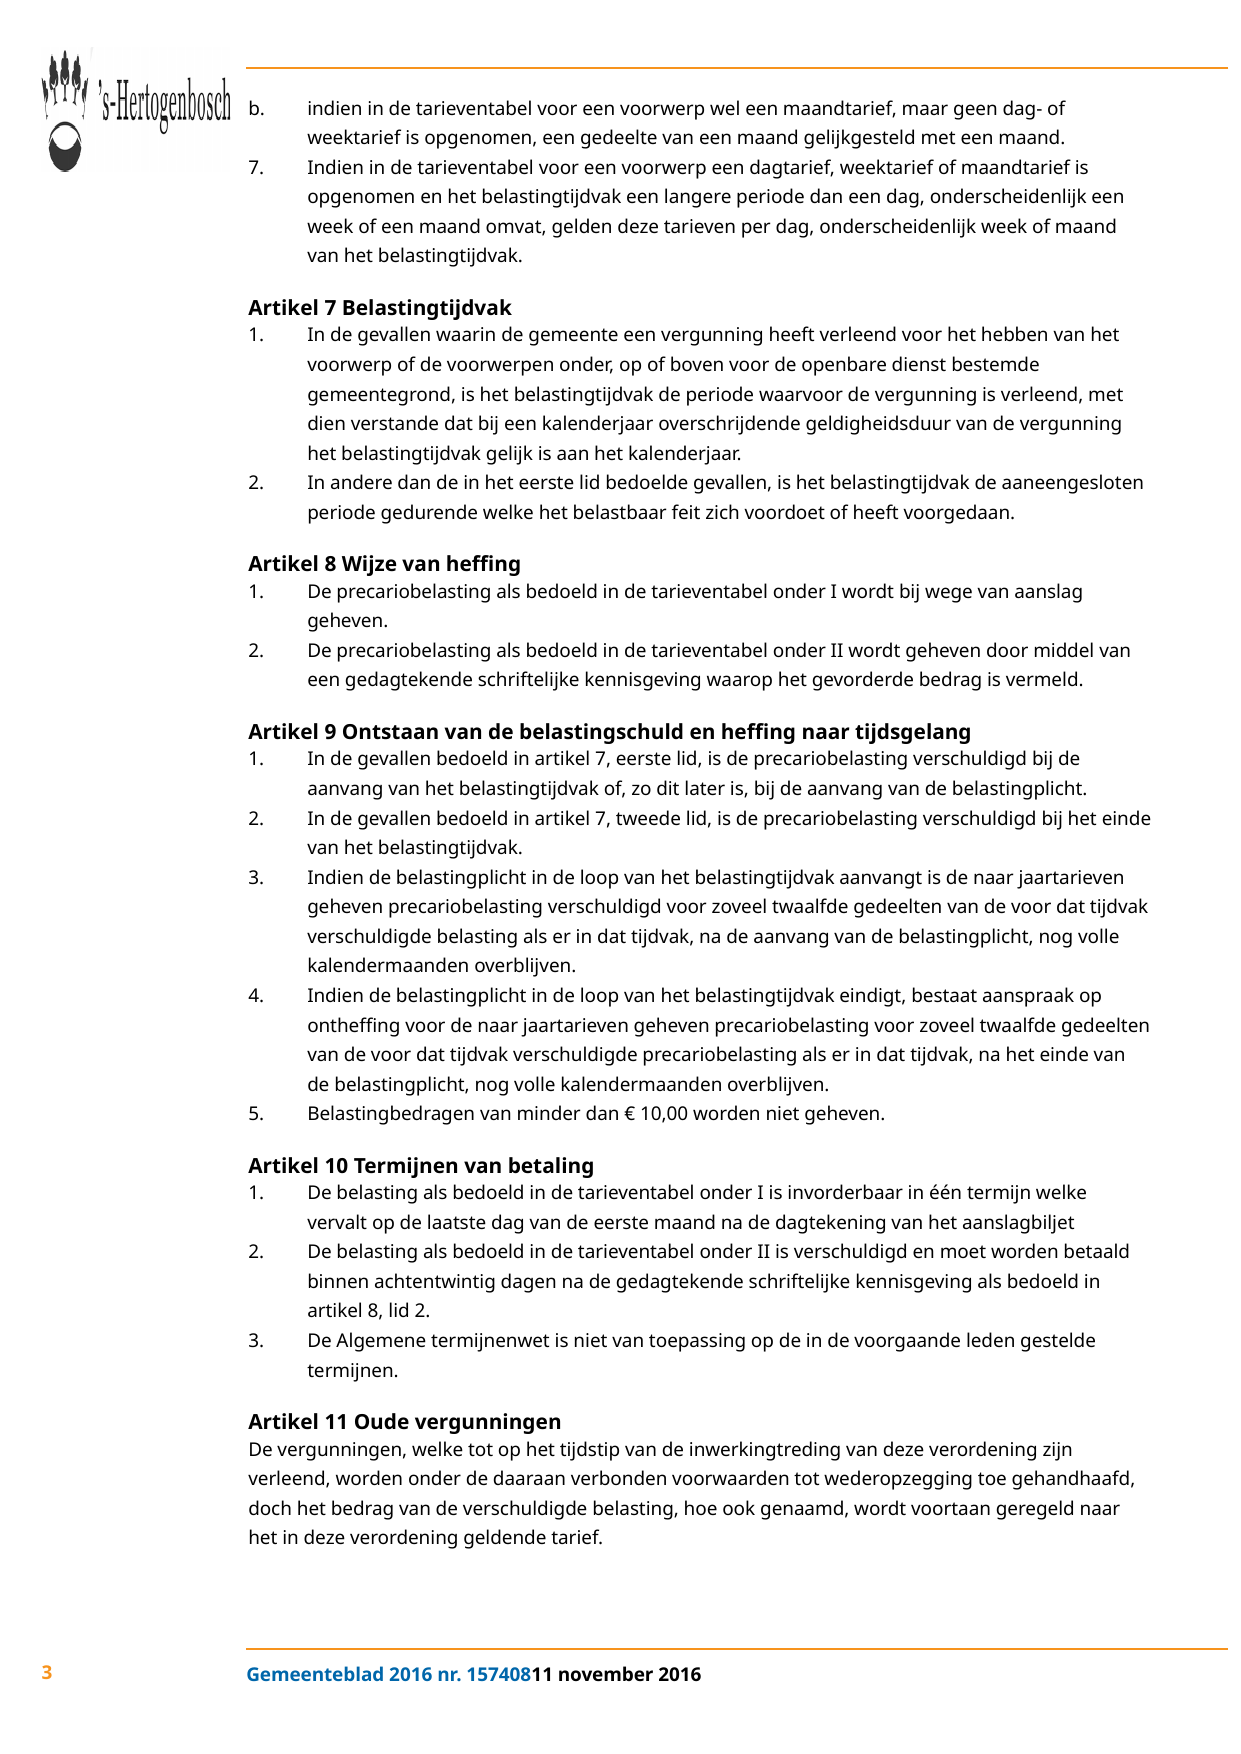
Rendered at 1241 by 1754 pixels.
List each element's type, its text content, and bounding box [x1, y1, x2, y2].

text Artikel 10 Termijnen van betaling [248, 1151, 1152, 1179]
text Artikel 11 Oude vergunningen [248, 1407, 1152, 1436]
text Artikel 7 Belastingtijdvak [248, 293, 1152, 322]
picture [41, 47, 231, 172]
text Artikel 9 Ontstaan van de belastingschuld en heffing naar tijdsgelang [248, 717, 1152, 746]
list In andere dan de in het eerste lid bedoelde gevallen, is het belastingtijdvak de aaneengesloten periode gedurende welke het belastbaar feit zich voordoet of heeft voorgedaan. [248, 469, 1152, 525]
list Indien in de tarieventabel voor een voorwerp een dagtarief, weektarief of maandtarief is opgenomen en het belastingtijdvak een langere periode dan een dag, onderscheidenlijk een week of een maand omvat, gelden deze tarieven per dag, onderscheidenlijk week of maand van het belastingtijdvak. [248, 154, 1152, 268]
list De precariobelasting als bedoeld in de tarieventabel onder II wordt geheven door middel van een gedagtekende schriftelijke kennisgeving waarop het gevorderde bedrag is vermeld. [248, 637, 1152, 692]
list Belastingbedragen van minder dan € 10,00 worden niet geheven. [248, 1101, 1152, 1126]
list De belasting als bedoeld in de tarieventabel onder I is invorderbaar in één termijn welke vervalt op de laatste dag van de eerste maand na de dagtekening van het aanslagbiljet [248, 1179, 1152, 1235]
list De belasting als bedoeld in de tarieventabel onder II is verschuldigd en moet worden betaald binnen achtentwintig dagen na de gedagtekende schriftelijke kennisgeving als bedoeld in artikel 8, lid 2. [248, 1238, 1152, 1323]
list In de gevallen bedoeld in artikel 7, tweede lid, is de precariobelasting verschuldigd bij het einde van het belastingtijdvak. [248, 805, 1152, 860]
list De Algemene termijnenwet is niet van toepassing op de in de voorgaande leden gestelde termijnen. [248, 1327, 1152, 1383]
text De vergunningen, welke tot op het tijdstip van de inwerkingtreding van deze verordening zijn verleend, worden onder de daaraan verbonden voorwaarden tot wederopzegging toe gehandhaafd, doch het bedrag van de verschuldigde belasting, hoe ook genaamd, wordt voortaan geregeld naar het in deze verordening geldende tarief. [248, 1436, 1152, 1550]
text Artikel 8 Wijze van heffing [248, 549, 1152, 578]
list Indien de belastingplicht in de loop van het belastingtijdvak aanvangt is de naar jaartarieven geheven precariobelasting verschuldigd voor zoveel twaalfde gedeelten van de voor dat tijdvak verschuldigde belasting als er in dat tijdvak, na de aanvang van de belastingplicht, nog volle kalendermaanden overblijven. [248, 864, 1152, 978]
list indien in de tarieventabel voor een voorwerp wel een maandtarief, maar geen dag- of weektarief is opgenomen, een gedeelte van een maand gelijkgesteld met een maand. [248, 95, 1152, 150]
list In de gevallen bedoeld in artikel 7, eerste lid, is de precariobelasting verschuldigd bij de aanvang van het belastingtijdvak of, zo dit later is, bij de aanvang van de belastingplicht. [248, 746, 1152, 801]
list Indien de belastingplicht in de loop van het belastingtijdvak eindigt, bestaat aanspraak op ontheffing voor de naar jaartarieven geheven precariobelasting voor zoveel twaalfde gedeelten van de voor dat tijdvak verschuldigde precariobelasting als er in dat tijdvak, na het einde van de belastingplicht, nog volle kalendermaanden overblijven. [248, 982, 1152, 1097]
list De precariobelasting als bedoeld in de tarieventabel onder I wordt bij wege van aanslag geheven. [248, 578, 1152, 633]
list In de gevallen waarin de gemeente een vergunning heeft verleend voor het hebben van het voorwerp of de voorwerpen onder, op of boven voor de openbare dienst bestemde gemeentegrond, is het belastingtijdvak de periode waarvoor de vergunning is verleend, met dien verstande dat bij een kalenderjaar overschrijdende geldigheidsduur van de vergunning het belastingtijdvak gelijk is aan het kalenderjaar. [248, 322, 1152, 466]
